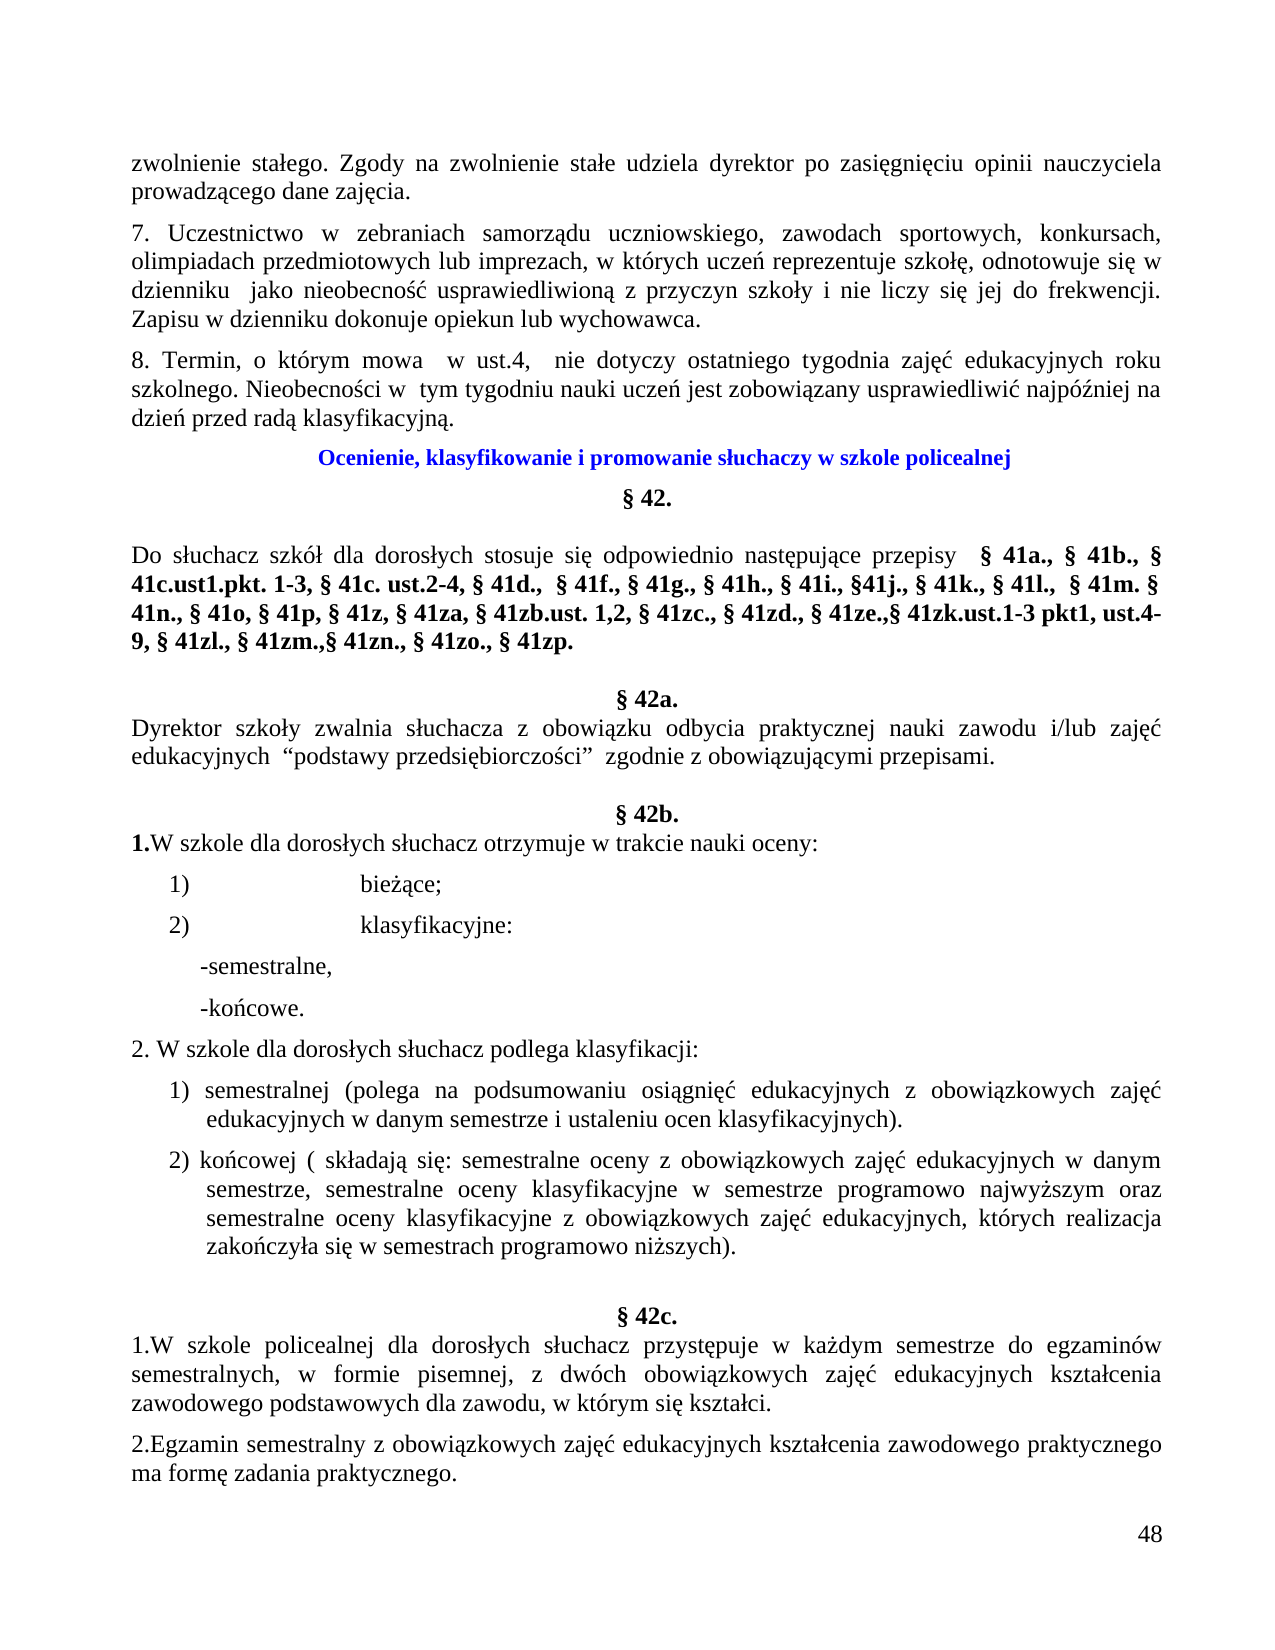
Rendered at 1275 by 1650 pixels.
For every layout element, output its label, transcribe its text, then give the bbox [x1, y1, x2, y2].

text 7. Uczestnictwo w zebraniach samorządu uczniowskiego, zawodach sportowych, konkursach, olimpiadach przedmiotowych lub imprezach, w których uczeń reprezentuje szkołę, odnotowuje się w dzienniku jako nieobecność usprawiedliwioną z przyczyn szkoły i nie liczy się jej do frekwencji. Zapisu w dzienniku dokonuje opiekun lub wychowawca. [131, 218, 1162, 333]
list bieżące; [169, 869, 1162, 898]
text Do słuchacz szkół dla dorosłych stosuje się odpowiednio następujące przepisy § 41a., § 41b., § 41c.ust1.pkt. 1-3, § 41c. ust.2-4, § 41d., § 41f., § 41g., § 41h., § 41i., §41j., § 41k., § 41l., § 41m. § 41n., § 41o, § 41p, § 41z, § 41za, § 41zb.ust. 1,2, § 41zc., § 41zd., § 41ze.,§ 41zk.ust.1-3 pkt1, ust.4-9, § 41zl., § 41zm.,§ 41zn., § 41zo., § 41zp. [131, 540, 1162, 655]
text Ocenienie, klasyfikowanie i promowanie słuchaczy w szkole policealnej [131, 444, 1162, 470]
text -semestralne, [169, 951, 1162, 980]
text 1.W szkole policealnej dla dorosłych słuchacz przystępuje w każdym semestrze do egzaminów semestralnych, w formie pisemnej, z dwóch obowiązkowych zajęć edukacyjnych kształcenia zawodowego podstawowych dla zawodu, w którym się kształci. [131, 1330, 1162, 1416]
text § 42. [131, 483, 1162, 511]
text Dyrektor szkoły zwalnia słuchacza z obowiązku odbycia praktycznej nauki zawodu i/lub zajęć edukacyjnych “podstawy przedsiębiorczości” zgodnie z obowiązującymi przepisami. [131, 713, 1162, 770]
text 2) końcowej ( składają się: semestralne oceny z obowiązkowych zajęć edukacyjnych w danym semestrze, semestralne oceny klasyfikacyjne w semestrze programowo najwyższym oraz semestralne oceny klasyfikacyjne z obowiązkowych zajęć edukacyjnych, których realizacja zakończyła się w semestrach programowo niższych). [169, 1145, 1162, 1260]
text 8. Termin, o którym mowa w ust.4, nie dotyczy ostatniego tygodnia zajęć edukacyjnych roku szkolnego. Nieobecności w tym tygodniu nauki uczeń jest zobowiązany usprawiedliwić najpóźniej na dzień przed radą klasyfikacyjną. [131, 345, 1162, 431]
text § 42a. [131, 684, 1162, 713]
text 1.W szkole dla dorosłych słuchacz otrzymuje w trakcie nauki oceny: [131, 828, 1162, 856]
text 1) semestralnej (polega na podsumowaniu osiągnięć edukacyjnych z obowiązkowych zajęć edukacyjnych w danym semestrze i ustaleniu ocen klasyfikacyjnych). [169, 1075, 1162, 1133]
list klasyfikacyjne: [169, 910, 1162, 939]
text § 42b. [131, 799, 1162, 828]
text § 42c. [131, 1301, 1162, 1330]
text -końcowe. [169, 993, 1162, 1021]
text 2. W szkole dla dorosłych słuchacz podlega klasyfikacji: [131, 1034, 1162, 1063]
text zwolnienie stałego. Zgody na zwolnienie stałe udziela dyrektor po zasięgnięciu opinii nauczyciela prowadzącego dane zajęcia. [131, 148, 1162, 205]
text 2.Egzamin semestralny z obowiązkowych zajęć edukacyjnych kształcenia zawodowego praktycznego ma formę zadania praktycznego. [131, 1429, 1162, 1486]
